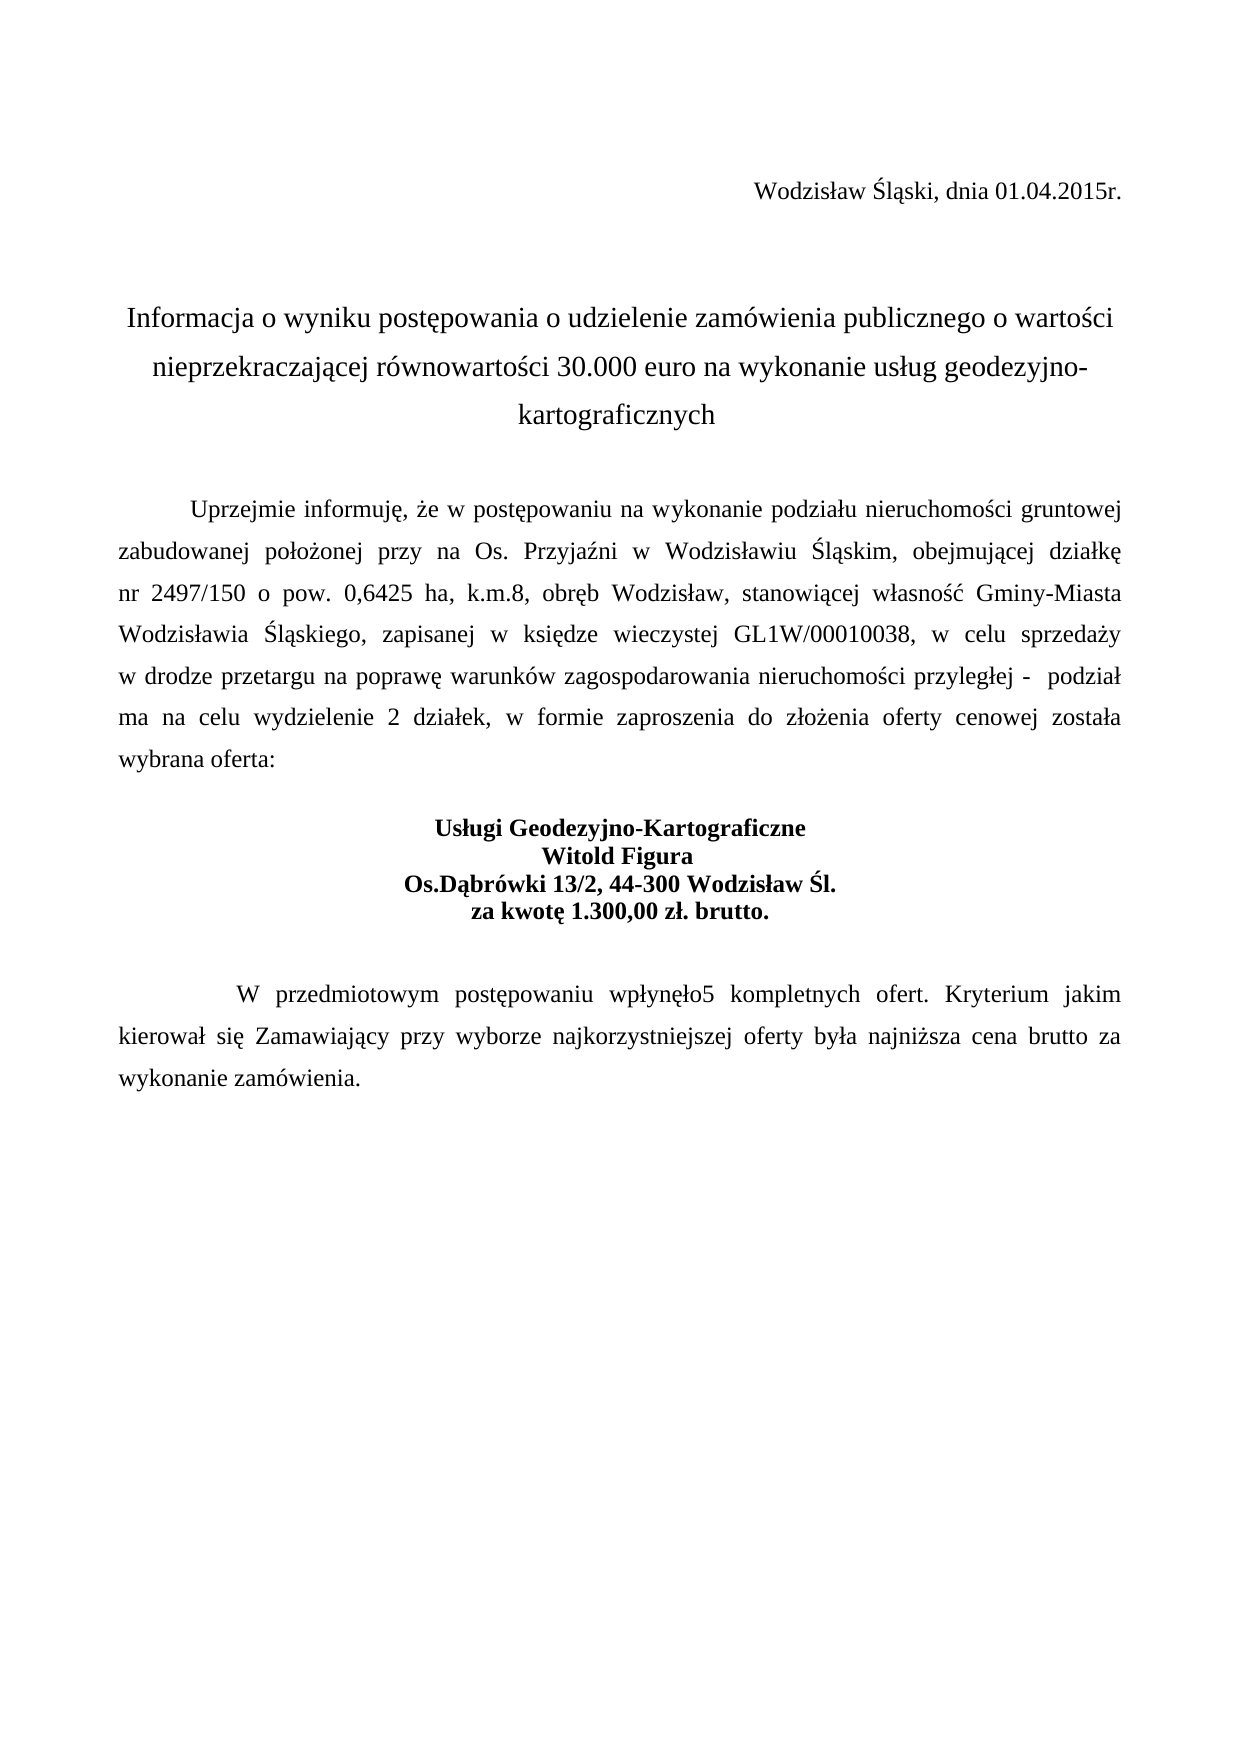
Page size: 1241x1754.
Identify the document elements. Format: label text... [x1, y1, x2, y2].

text Uprzejmie informuję, że w postępowaniu na wykonanie podziału nieruchomości gruntowej zabudowanej położonej przy na Os. Przyjaźni w Wodzisławiu Śląskim, obejmującej działkę nr 2497/150 o pow. 0,6425 ha, k.m.8, obręb Wodzisław, stanowiącej własność Gminy-Miasta Wodzisławia Śląskiego, zapisanej w księdze wieczystej GL1W/00010038, w celu sprzedaży w drodze przetargu na poprawę warunków zagospodarowania nieruchomości przyległej - podział ma na celu wydzielenie 2 działek, w formie zaproszenia do złożenia oferty cenowej została wybrana oferta: [118, 496, 1122, 773]
text W przedmiotowym postępowaniu wpłynęło5 kompletnych ofert. Kryterium jakim kierował się Zamawiający przy wyborze najkorzystniejszej oferty była najniższa cena brutto za wykonanie zamówienia. [118, 981, 1122, 1091]
text Wodzisław Śląski, dnia 01.04.2015r. [118, 177, 1122, 205]
text Informacja o wyniku postępowania o udzielenie zamówienia publicznego o wartości nieprzekraczającej równowartości 30.000 euro na wykonanie usług geodezyjno-kartograficznych [118, 302, 1122, 431]
text za kwotę 1.300,00 zł. brutto. [118, 897, 1122, 925]
text Usługi Geodezyjno-Kartograficzne [118, 814, 1122, 842]
text Witold Figura [118, 842, 1122, 870]
